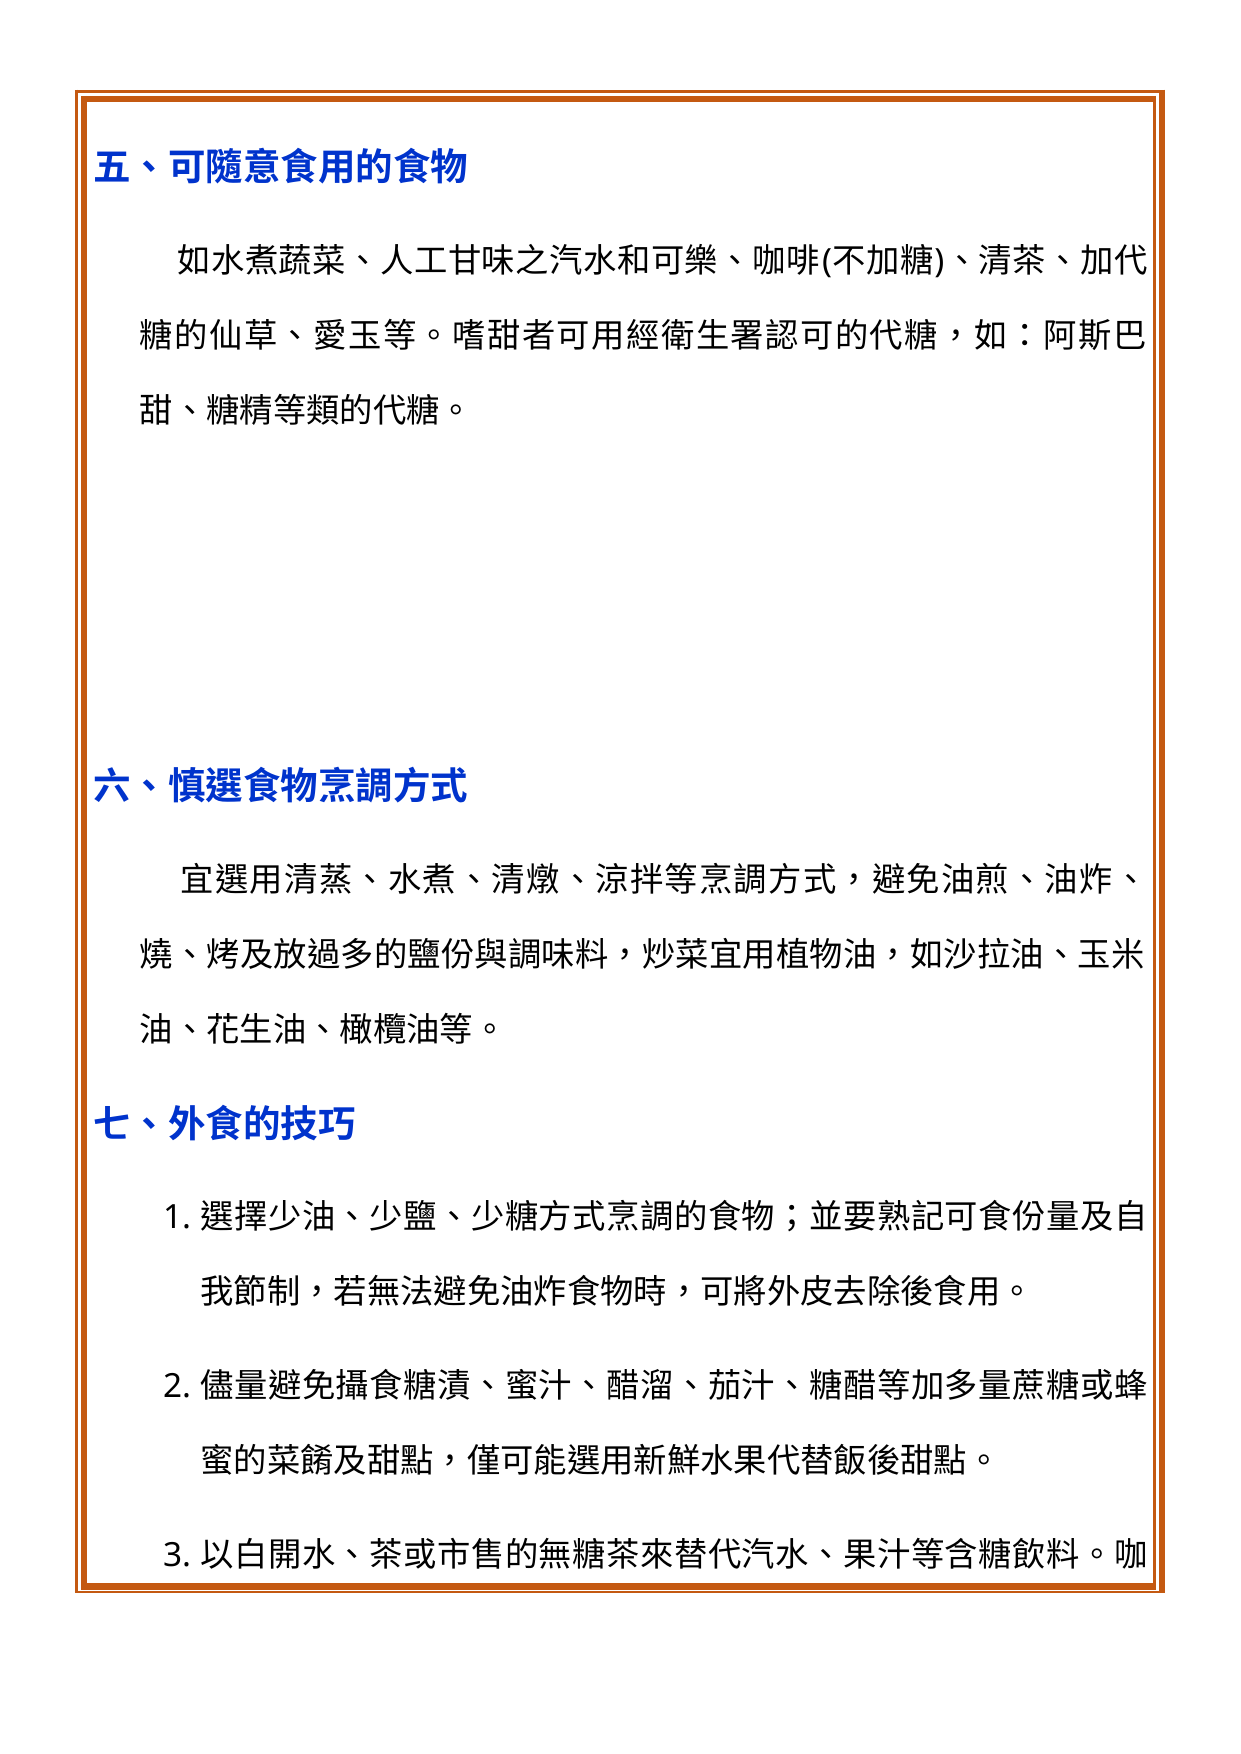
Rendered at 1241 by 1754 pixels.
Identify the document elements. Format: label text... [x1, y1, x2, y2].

table_cell 五、可隨意食用的食物 如水煮蔬菜、人工甘味之汽水和可樂、咖啡(不加糖)、清茶、加代糖的仙草、愛玉等。嗜甜者可用經衛生署認可的代糖，如：阿斯巴甜、糖精等類的代糖。 六、慎選食物烹調方式 宜選用清蒸、水煮、清燉、涼拌等烹調方式，避免油煎、油炸、燒、烤及放過多的鹽份與調味料，炒菜宜用植物油，如沙拉油、玉米油、花生油、橄欖油等。 七、外食的技巧 選擇少油、少鹽、少糖方式烹調的食物；並要熟記可食份量及自我節制，若無法避免油炸食物時，可將外皮去除後食用。 儘量避免攝食糖漬、蜜汁、醋溜、茄汁、糖醋等加多量蔗糖或蜂蜜的菜餚及甜點，僅可能選用新鮮水果代替飯後甜點。 以白開水、茶或市售的無糖茶來替代汽水、果汁等含糖飲料。咖 [81, 93, 1159, 1583]
